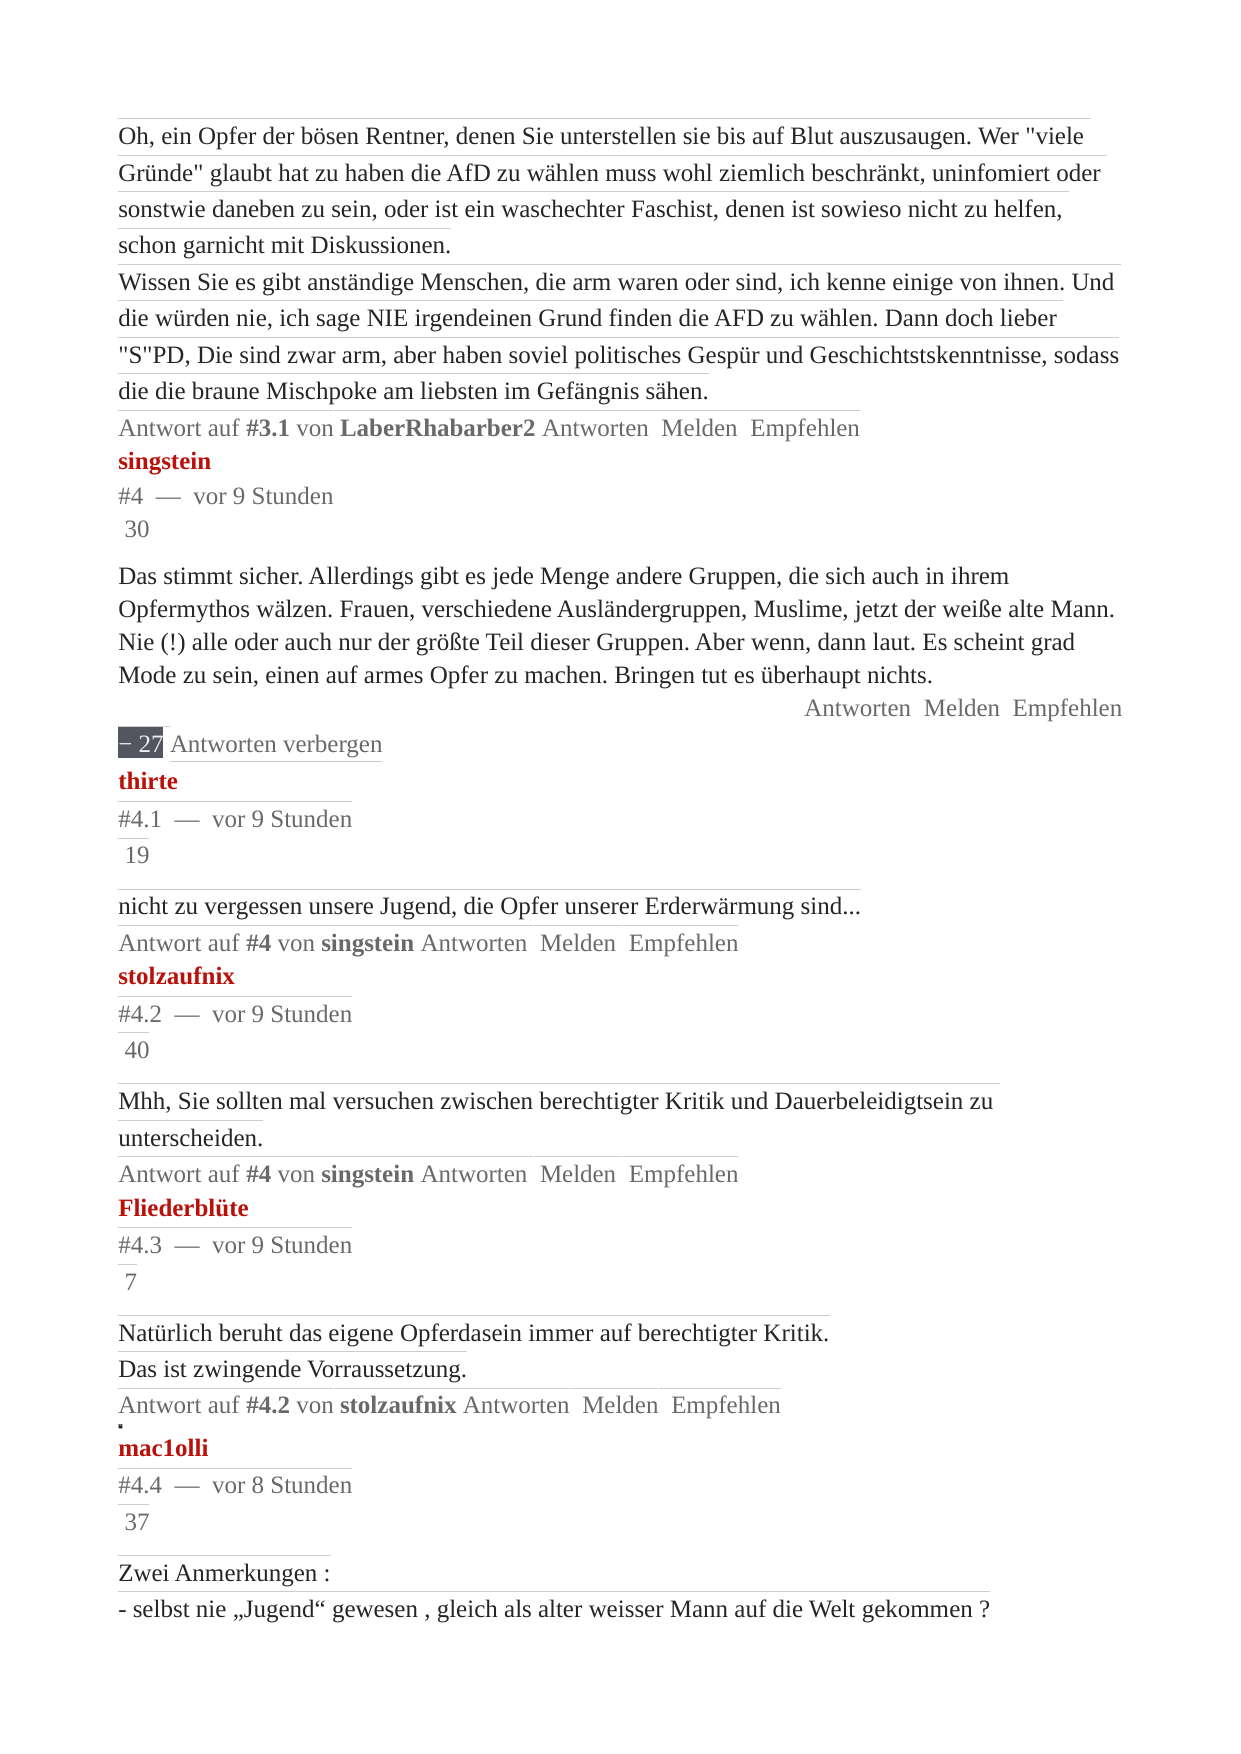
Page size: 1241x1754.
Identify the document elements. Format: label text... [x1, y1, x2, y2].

text thirte [118, 766, 1122, 795]
text Oh, ein Opfer der bösen Rentner, denen Sie unterstellen sie bis auf Blut auszusaugen. Wer "viele Gründe" glaubt hat zu haben die AfD zu wählen muss wohl ziemlich beschränkt, uninfomiert oder sonstwie daneben zu sein, oder ist ein waschechter Faschist, denen ist sowieso nicht zu helfen, schon garnicht mit Diskussionen. Wissen Sie es gibt anständige Menschen, die arm waren oder sind, ich kenne einige von ihnen. Und die würden nie, ich sage NIE irgendeinen Grund finden die AFD zu wählen. Dann doch lieber "S"PD, Die sind zwar arm, aber haben soviel politisches Gespür und Geschichtstskenntnisse, sodass die die braune Mischpoke am liebsten im Gefängnis sähen. [118, 118, 1122, 405]
text stolzaufnix [118, 961, 1122, 990]
text nicht zu vergessen unsere Jugend, die Opfer unserer Erderwärmung sind... [118, 888, 1122, 920]
text #4.2 — vor 9 Stunden [118, 996, 1122, 1028]
text 37 [118, 1504, 1122, 1536]
text Mhh, Sie sollten mal versuchen zwischen berechtigter Kritik und Dauerbeleidigtsein zu unterscheiden. [118, 1083, 1122, 1152]
text Antwort auf #4 von singstein Antworten Melden Empfehlen [118, 1156, 1122, 1188]
text Antworten Melden Empfehlen [118, 693, 1122, 722]
text Das stimmt sicher. Allerdings gibt es jede Menge andere Gruppen, die sich auch in ihrem Opfermythos wälzen. Frauen, verschiedene Ausländergruppen, Muslime, jetzt der weiße alte Mann. Nie (!) alle oder auch nur der größte Teil dieser Gruppen. Aber wenn, dann laut. Es scheint grad Mode zu sein, einen auf armes Opfer zu machen. Bringen tut es überhaupt nichts. [118, 561, 1122, 689]
text Das ist zwingende Vorraussetzung. [118, 1351, 1122, 1383]
text Antwort auf #3.1 von LaberRhabarber2 Antworten Melden Empfehlen [118, 410, 1122, 442]
text Fliederblüte [118, 1193, 1122, 1221]
text Natürlich beruht das eigene Opferdasein immer auf berechtigter Kritik. [118, 1315, 1122, 1346]
text − 27 Antworten verbergen [118, 726, 1122, 761]
text Antwort auf #4.2 von stolzaufnix Antworten Melden Empfehlen [118, 1388, 1122, 1419]
text Zwei Anmerkungen : [118, 1555, 1122, 1587]
text Antwort auf #4 von singstein Antworten Melden Empfehlen [118, 925, 1122, 957]
text 19 [118, 837, 1122, 869]
text 30 [118, 514, 1122, 542]
text #4.3 — vor 9 Stunden [118, 1227, 1122, 1259]
text 40 [118, 1032, 1122, 1064]
text - selbst nie „Jugend“ gewesen , gleich als alter weisser Mann auf die Welt gekommen ? [118, 1591, 1122, 1623]
text #4 — vor 9 Stunden [118, 481, 1122, 509]
text #4.4 — vor 8 Stunden [118, 1467, 1122, 1499]
text mac1olli [118, 1433, 1122, 1462]
text singstein [118, 446, 1122, 475]
text 7 [118, 1264, 1122, 1295]
text #4.1 — vor 9 Stunden [118, 801, 1122, 833]
